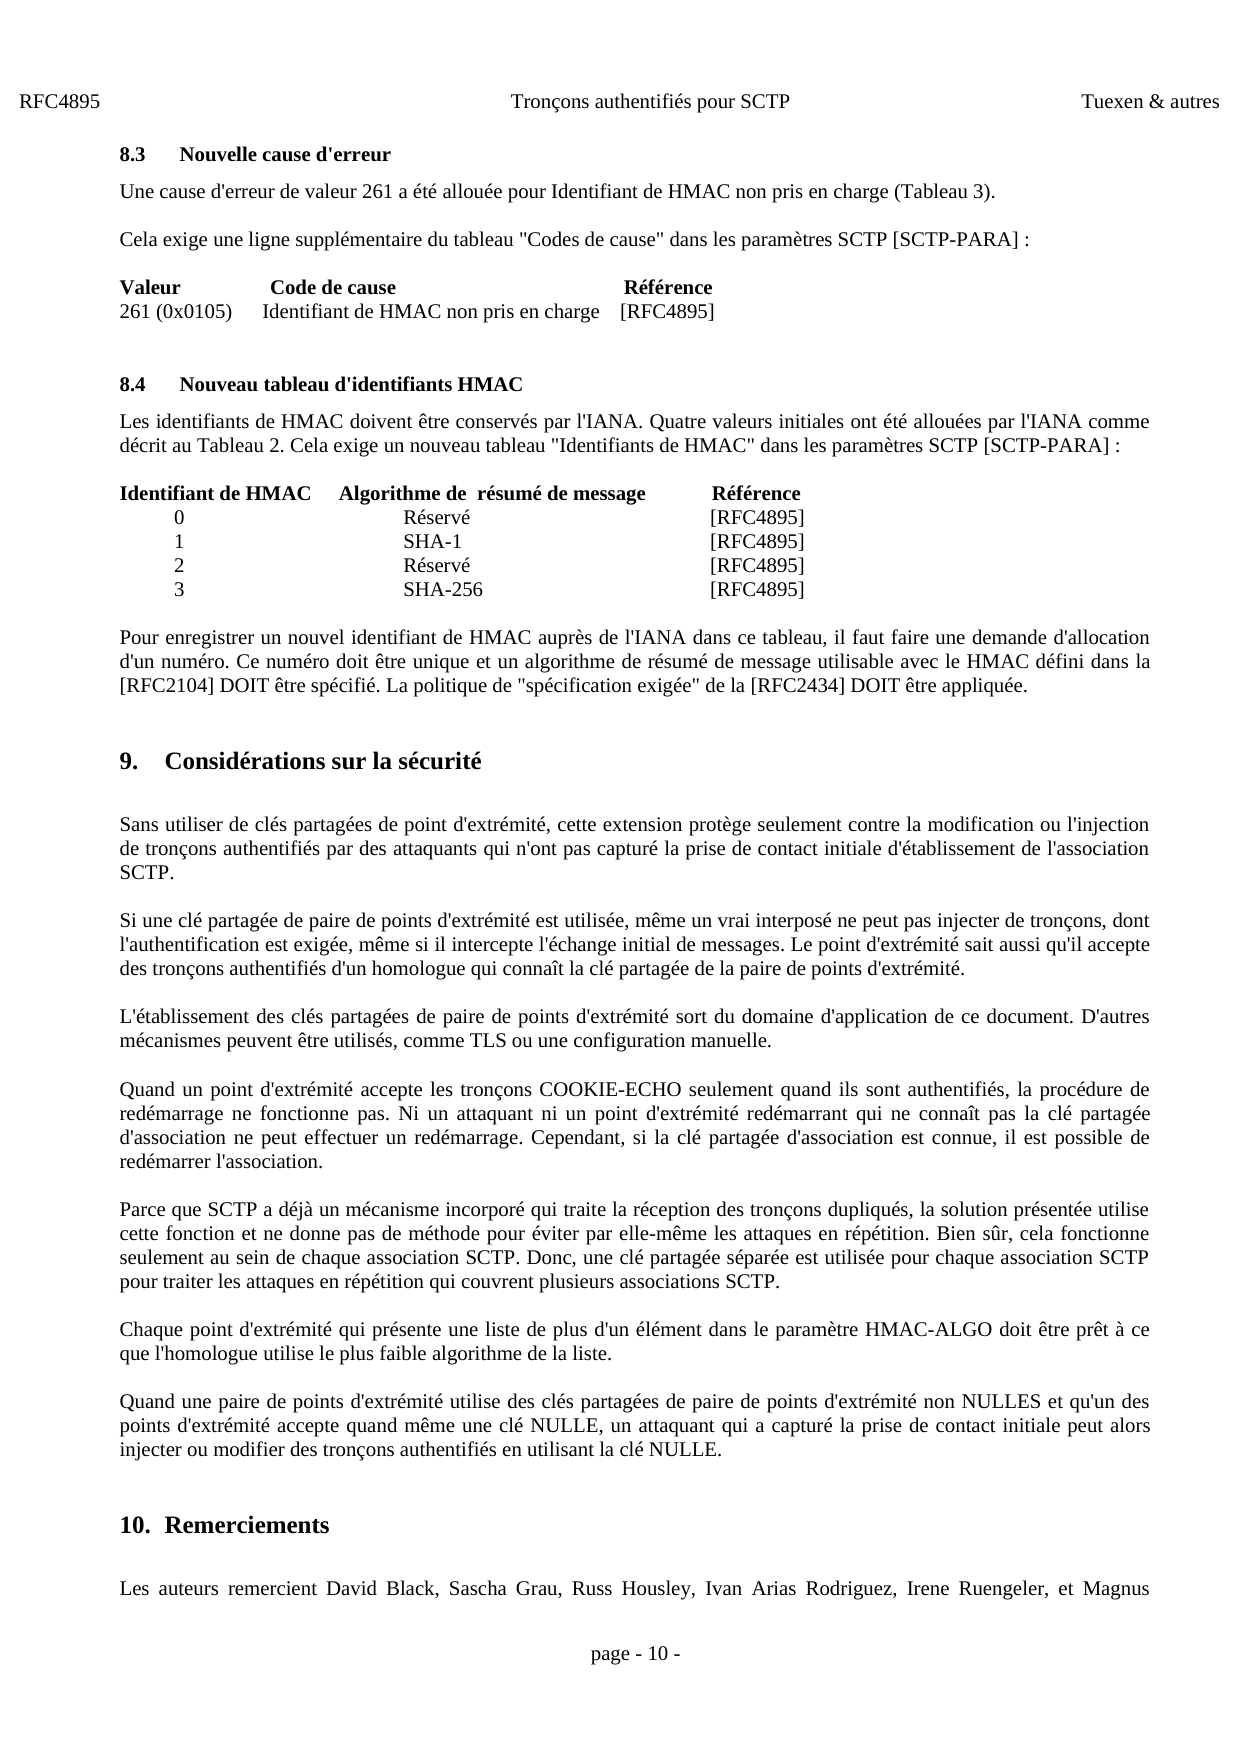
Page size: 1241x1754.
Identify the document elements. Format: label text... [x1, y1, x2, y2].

text 3 SHA-256 [RFC4895] [174, 577, 1152, 601]
subtitle 8.3 Nouvelle cause d'erreur [119, 142, 1152, 166]
text Parce que SCTP a déjà un mécanisme incorporé qui traite la réception des tronçons dupliqués, la solution présentée utilise cette fonction et ne donne pas de méthode pour éviter par elle-même les attaques en répétition. Bien sûr, cela fonctionne seulement au sein de chaque association SCTP. Donc, une clé partagée séparée est utilisée pour chaque association SCTP pour traiter les attaques en répétition qui couvrent plusieurs associations SCTP. [119, 1197, 1152, 1293]
text 1 SHA-1 [RFC4895] [174, 529, 1152, 553]
subtitle 10. Remerciements [119, 1511, 1152, 1539]
text Une cause d'erreur de valeur 261 a été allouée pour Identifiant de HMAC non pris en charge (Tableau 3). [119, 179, 1152, 203]
text 0 Réservé [RFC4895] [174, 505, 1152, 529]
text Les identifiants de HMAC doivent être conservés par l'IANA. Quatre valeurs initiales ont été allouées par l'IANA comme décrit au Tableau 2. Cela exige un nouveau tableau "Identifiants de HMAC" dans les paramètres SCTP [SCTP-PARA] : [119, 409, 1152, 457]
text Les auteurs remercient David Black, Sascha Grau, Russ Housley, Ivan Arias Rodriguez, Irene Ruengeler, et Magnus [119, 1576, 1152, 1600]
text Identifiant de HMAC Algorithme de résumé de message Référence [119, 481, 1152, 505]
text Si une clé partagée de paire de points d'extrémité est utilisée, même un vrai interposé ne peut pas injecter de tronçons, dont l'authentification est exigée, même si il intercepte l'échange initial de messages. Le point d'extrémité sait aussi qu'il accepte des tronçons authentifiés d'un homologue qui connaît la clé partagée de la paire de points d'extrémité. [119, 908, 1152, 980]
text Cela exige une ligne supplémentaire du tableau "Codes de cause" dans les paramètres SCTP [SCTP-PARA] : [119, 227, 1152, 251]
text L'établissement des clés partagées de paire de points d'extrémité sort du domaine d'application de ce document. D'autres mécanismes peuvent être utilisés, comme TLS ou une configuration manuelle. [119, 1004, 1152, 1052]
text Sans utiliser de clés partagées de point d'extrémité, cette extension protège seulement contre la modification ou l'injection de tronçons authentifiés par des attaquants qui n'ont pas capturé la prise de contact initiale d'établissement de l'association SCTP. [119, 812, 1152, 884]
text Quand une paire de points d'extrémité utilise des clés partagées de paire de points d'extrémité non NULLES et qu'un des points d'extrémité accepte quand même une clé NULLE, un attaquant qui a capturé la prise de contact initiale peut alors injecter ou modifier des tronçons authentifiés en utilisant la clé NULLE. [119, 1389, 1152, 1461]
text 2 Réservé [RFC4895] [174, 553, 1152, 577]
text Pour enregistrer un nouvel identifiant de HMAC auprès de l'IANA dans ce tableau, il faut faire une demande d'allocation d'un numéro. Ce numéro doit être unique et un algorithme de résumé de message utilisable avec le HMAC défini dans la [RFC2104] DOIT être spécifié. La politique de "spécification exigée" de la [RFC2434] DOIT être appliquée. [119, 625, 1152, 697]
subtitle 8.4 Nouveau tableau d'identifiants HMAC [119, 372, 1152, 396]
text Chaque point d'extrémité qui présente une liste de plus d'un élément dans le paramètre HMAC-ALGO doit être prêt à ce que l'homologue utilise le plus faible algorithme de la liste. [119, 1317, 1152, 1365]
text Valeur Code de cause Référence [119, 275, 1152, 299]
subtitle 9. Considérations sur la sécurité [119, 746, 1152, 775]
text 261 (0x0105) Identifiant de HMAC non pris en charge [RFC4895] [119, 299, 1152, 323]
text Quand un point d'extrémité accepte les tronçons COOKIE-ECHO seulement quand ils sont authentifiés, la procédure de redémarrage ne fonctionne pas. Ni un attaquant ni un point d'extrémité redémarrant qui ne connaît pas la clé partagée d'association ne peut effectuer un redémarrage. Cependant, si la clé partagée d'association est connue, il est possible de redémarrer l'association. [119, 1076, 1152, 1173]
